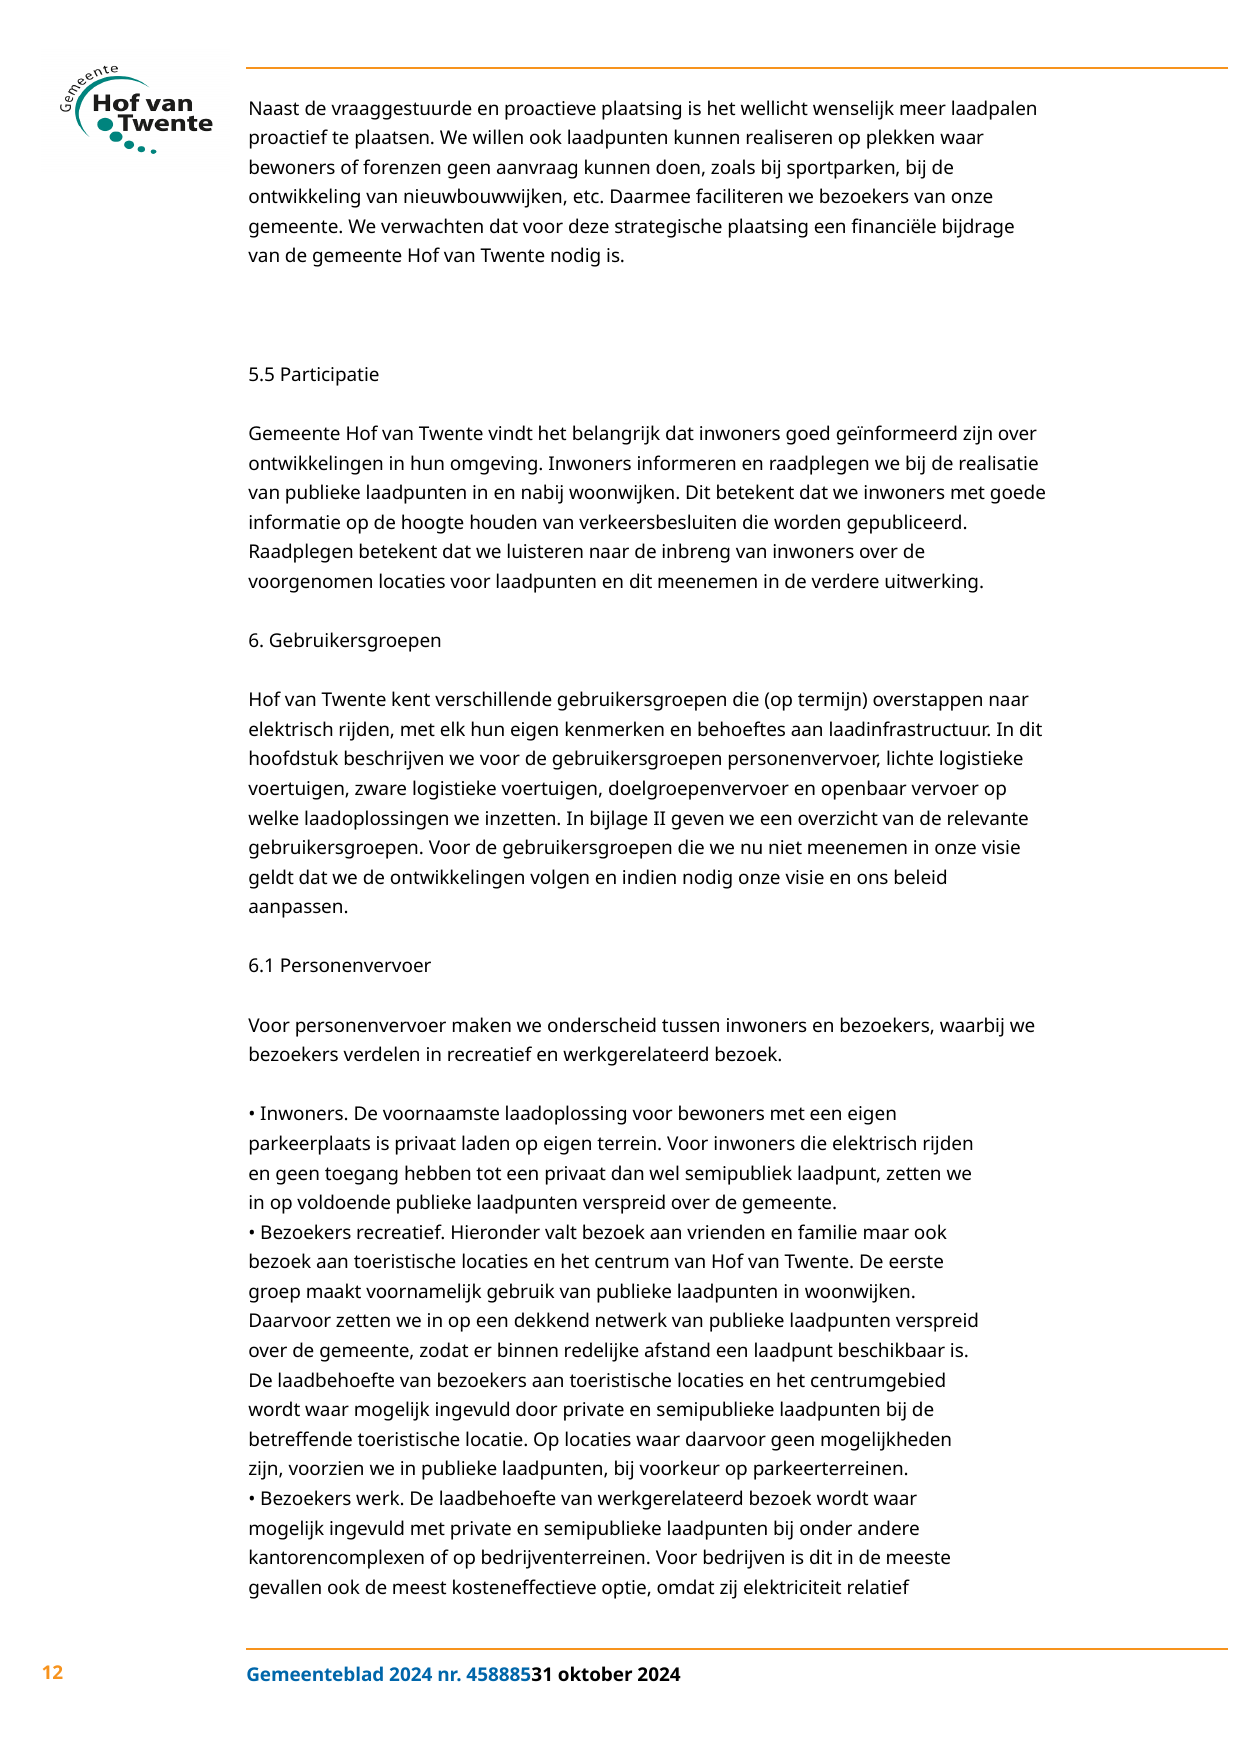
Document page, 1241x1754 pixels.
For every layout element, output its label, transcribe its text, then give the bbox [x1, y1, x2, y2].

text geldt dat we de ontwikkelingen volgen en indien nodig onze visie en ons beleid [248, 864, 1152, 890]
text wordt waar mogelijk ingevuld door private en semipublieke laadpunten bij de [248, 1396, 1152, 1422]
text Naast de vraaggestuurde en proactieve plaatsing is het wellicht wenselijk meer laadpalen [248, 95, 1152, 121]
text gevallen ook de meest kosteneffectieve optie, omdat zij elektriciteit relatief [248, 1574, 1152, 1600]
text informatie op de hoogte houden van verkeersbesluiten die worden gepubliceerd. [248, 509, 1152, 535]
text groep maakt voornamelijk gebruik van publieke laadpunten in woonwijken. [248, 1278, 1152, 1304]
text over de gemeente, zodat er binnen redelijke afstand een laadpunt beschikbaar is. [248, 1337, 1152, 1363]
text elektrisch rijden, met elk hun eigen kenmerken en behoeftes aan laadinfrastructuur. In dit [248, 716, 1152, 742]
text zijn, voorzien we in publieke laadpunten, bij voorkeur op parkeerterreinen. [248, 1456, 1152, 1481]
text voorgenomen locaties voor laadpunten en dit meenemen in de verdere uitwerking. [248, 568, 1152, 594]
picture [41, 47, 231, 172]
text parkeerplaats is privaat laden op eigen terrein. Voor inwoners die elektrisch rijden [248, 1130, 1152, 1156]
text 6.1 Personenvervoer [248, 953, 1152, 978]
text Gemeente Hof van Twente vindt het belangrijk dat inwoners goed geïnformeerd zijn over [248, 420, 1152, 446]
text voertuigen, zware logistieke voertuigen, doelgroepenvervoer en openbaar vervoer op [248, 775, 1152, 801]
text gemeente. We verwachten dat voor deze strategische plaatsing een financiële bijdrage [248, 213, 1152, 239]
text Daarvoor zetten we in op een dekkend netwerk van publieke laadpunten verspreid [248, 1308, 1152, 1333]
text gebruikersgroepen. Voor de gebruikersgroepen die we nu niet meenemen in onze visie [248, 834, 1152, 860]
text bewoners of forenzen geen aanvraag kunnen doen, zoals bij sportparken, bij de [248, 154, 1152, 180]
text bezoekers verdelen in recreatief en werkgerelateerd bezoek. [248, 1041, 1152, 1067]
text • Inwoners. De voornaamste laadoplossing voor bewoners met een eigen [248, 1101, 1152, 1126]
text bezoek aan toeristische locaties en het centrum van Hof van Twente. De eerste [248, 1248, 1152, 1274]
text kantorencomplexen of op bedrijventerreinen. Voor bedrijven is dit in de meeste [248, 1544, 1152, 1570]
text proactief te plaatsen. We willen ook laadpunten kunnen realiseren op plekken waar [248, 124, 1152, 150]
text welke laadoplossingen we inzetten. In bijlage II geven we een overzicht van de relevante [248, 805, 1152, 831]
text betreffende toeristische locatie. Op locaties waar daarvoor geen mogelijkheden [248, 1426, 1152, 1452]
text • Bezoekers werk. De laadbehoefte van werkgerelateerd bezoek wordt waar [248, 1485, 1152, 1511]
text van de gemeente Hof van Twente nodig is. [248, 243, 1152, 268]
text Voor personenvervoer maken we onderscheid tussen inwoners en bezoekers, waarbij we [248, 1012, 1152, 1038]
text De laadbehoefte van bezoekers aan toeristische locaties en het centrumgebied [248, 1367, 1152, 1393]
text van publieke laadpunten in en nabij woonwijken. Dit betekent dat we inwoners met goede [248, 479, 1152, 505]
text hoofdstuk beschrijven we voor de gebruikersgroepen personenvervoer, lichte logistieke [248, 746, 1152, 771]
text • Bezoekers recreatief. Hieronder valt bezoek aan vrienden en familie maar ook [248, 1219, 1152, 1245]
text ontwikkelingen in hun omgeving. Inwoners informeren en raadplegen we bij de realisatie [248, 450, 1152, 476]
text aanpassen. [248, 893, 1152, 919]
text 6. Gebruikersgroepen [248, 627, 1152, 653]
text Raadplegen betekent dat we luisteren naar de inbreng van inwoners over de [248, 538, 1152, 564]
text en geen toegang hebben tot een privaat dan wel semipubliek laadpunt, zetten we [248, 1160, 1152, 1186]
text in op voldoende publieke laadpunten verspreid over de gemeente. [248, 1189, 1152, 1215]
text ontwikkeling van nieuwbouwwijken, etc. Daarmee faciliteren we bezoekers van onze [248, 183, 1152, 209]
text Hof van Twente kent verschillende gebruikersgroepen die (op termijn) overstappen naar [248, 686, 1152, 712]
text mogelijk ingevuld met private en semipublieke laadpunten bij onder andere [248, 1515, 1152, 1541]
text 5.5 Participatie [248, 361, 1152, 387]
